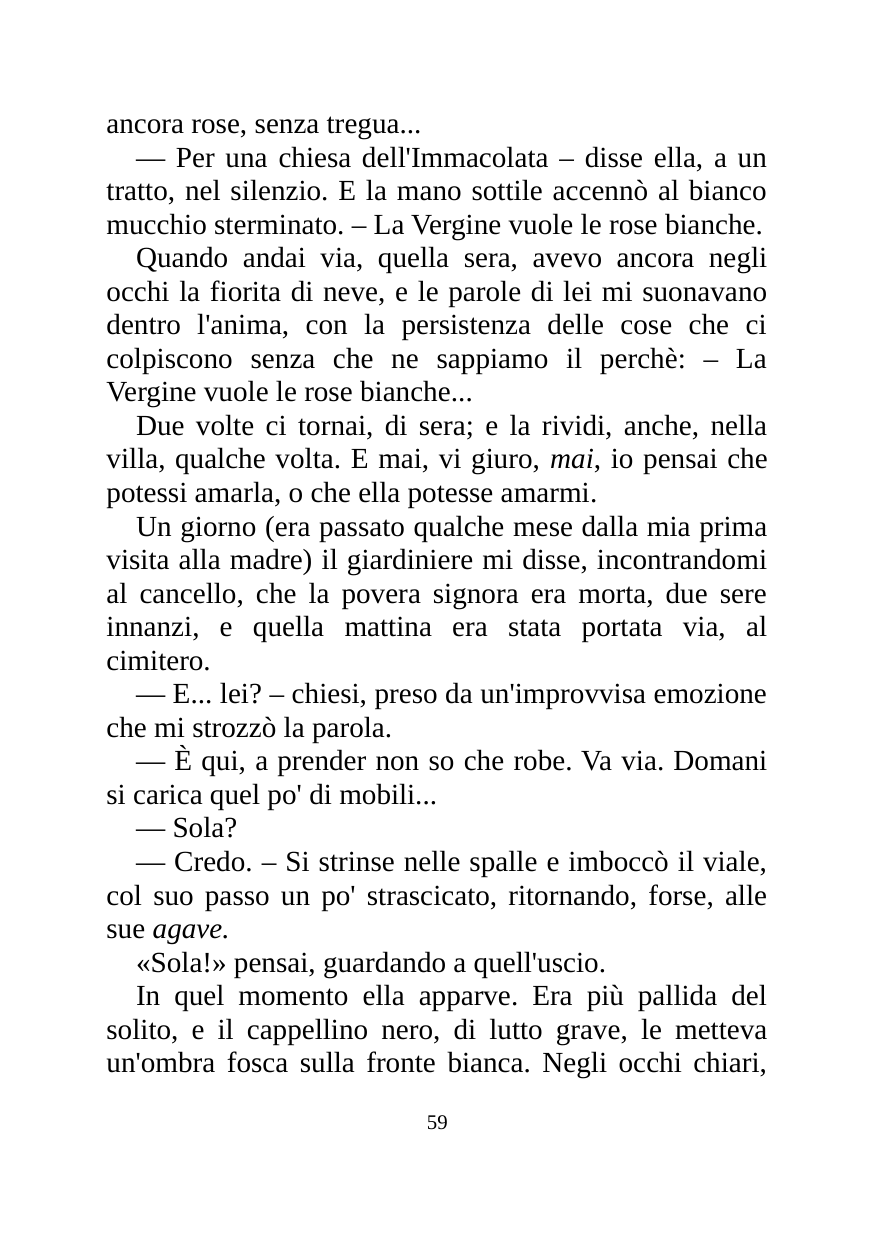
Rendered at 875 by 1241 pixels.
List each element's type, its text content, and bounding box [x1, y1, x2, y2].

text Quando andai via, quella sera, avevo ancora negli occhi la fiorita di neve, e le parole di lei mi suonavano dentro l'anima, con la persistenza delle cose che ci colpiscono senza che ne sappiamo il perchè: – La Vergine vuole le rose bianche... [106, 240, 768, 408]
text Due volte ci tornai, di sera; e la rividi, anche, nella villa, qualche volta. E mai, vi giuro, mai, io pensai che potessi amarla, o che ella potesse amarmi. [106, 408, 768, 509]
text — Sola? [106, 811, 768, 844]
text ancora rose, senza tregua... [106, 106, 768, 140]
text — E... lei? – chiesi, preso da un'improvvisa emozione che mi strozzò la parola. [106, 676, 768, 743]
text — Per una chiesa dell'Immacolata – disse ella, a un tratto, nel silenzio. E la mano sottile accennò al bianco mucchio sterminato. – La Vergine vuole le rose bianche. [106, 140, 768, 240]
text «Sola!» pensai, guardando a quell'uscio. [106, 945, 768, 978]
text Un giorno (era passato qualche mese dalla mia prima visita alla madre) il giardiniere mi disse, incontrandomi al cancello, che la povera signora era morta, due sere innanzi, e quella mattina era stata portata via, al cimitero. [106, 509, 768, 676]
text — Credo. – Si strinse nelle spalle e imboccò il viale, col suo passo un po' strascicato, ritornando, forse, alle sue agave. [106, 844, 768, 945]
text — È qui, a prender non so che robe. Va via. Domani si carica quel po' di mobili... [106, 743, 768, 811]
text In quel momento ella apparve. Era più pallida del solito, e il cappellino nero, di lutto grave, le metteva un'ombra fosca sulla fronte bianca. Negli occhi chiari, [106, 978, 768, 1079]
